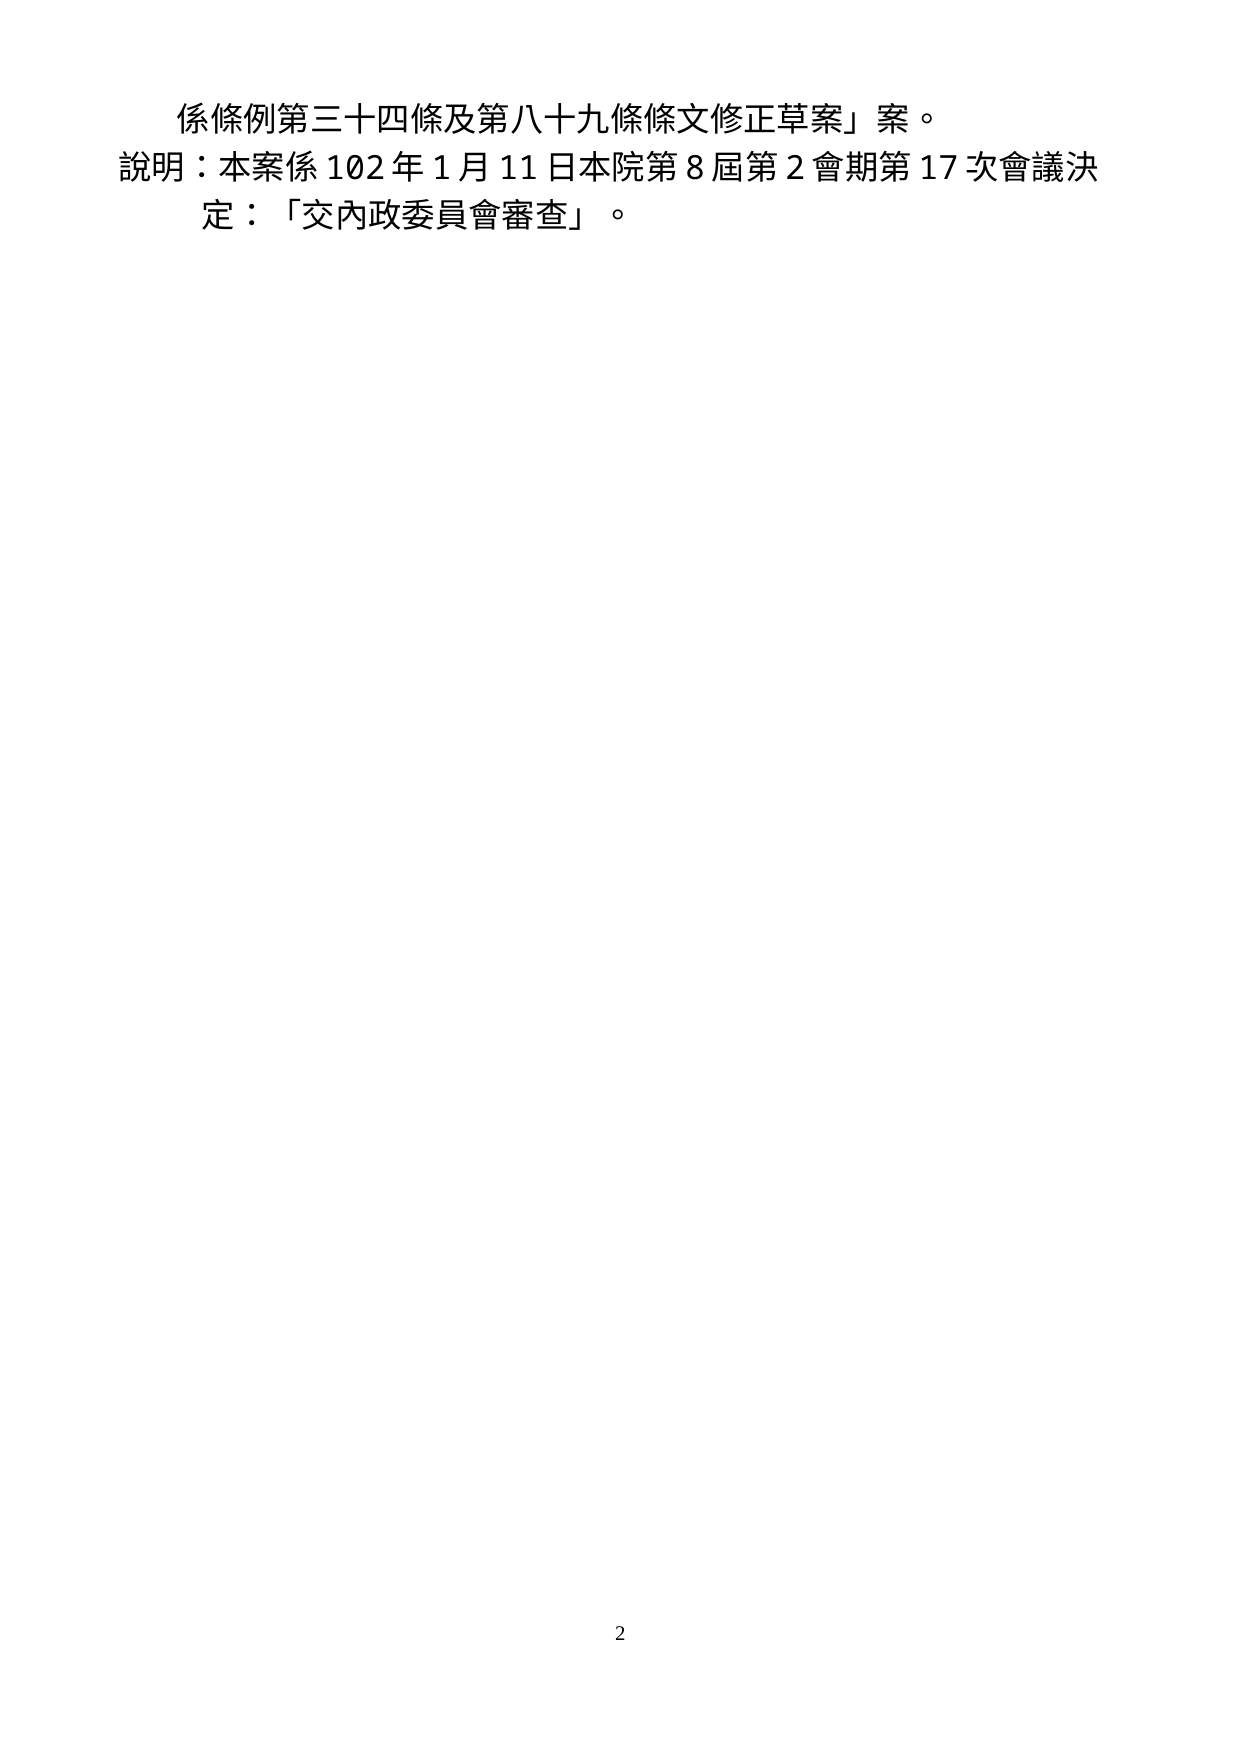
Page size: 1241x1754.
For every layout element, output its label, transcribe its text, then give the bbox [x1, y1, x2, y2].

text 說明：本案係102年1月11日本院第8屆第2會期第17次會議決定：「交內政委員會審查」。 [118, 141, 1122, 237]
text 係條例第三十四條及第八十九條條文修正草案」案。 [118, 93, 1122, 141]
